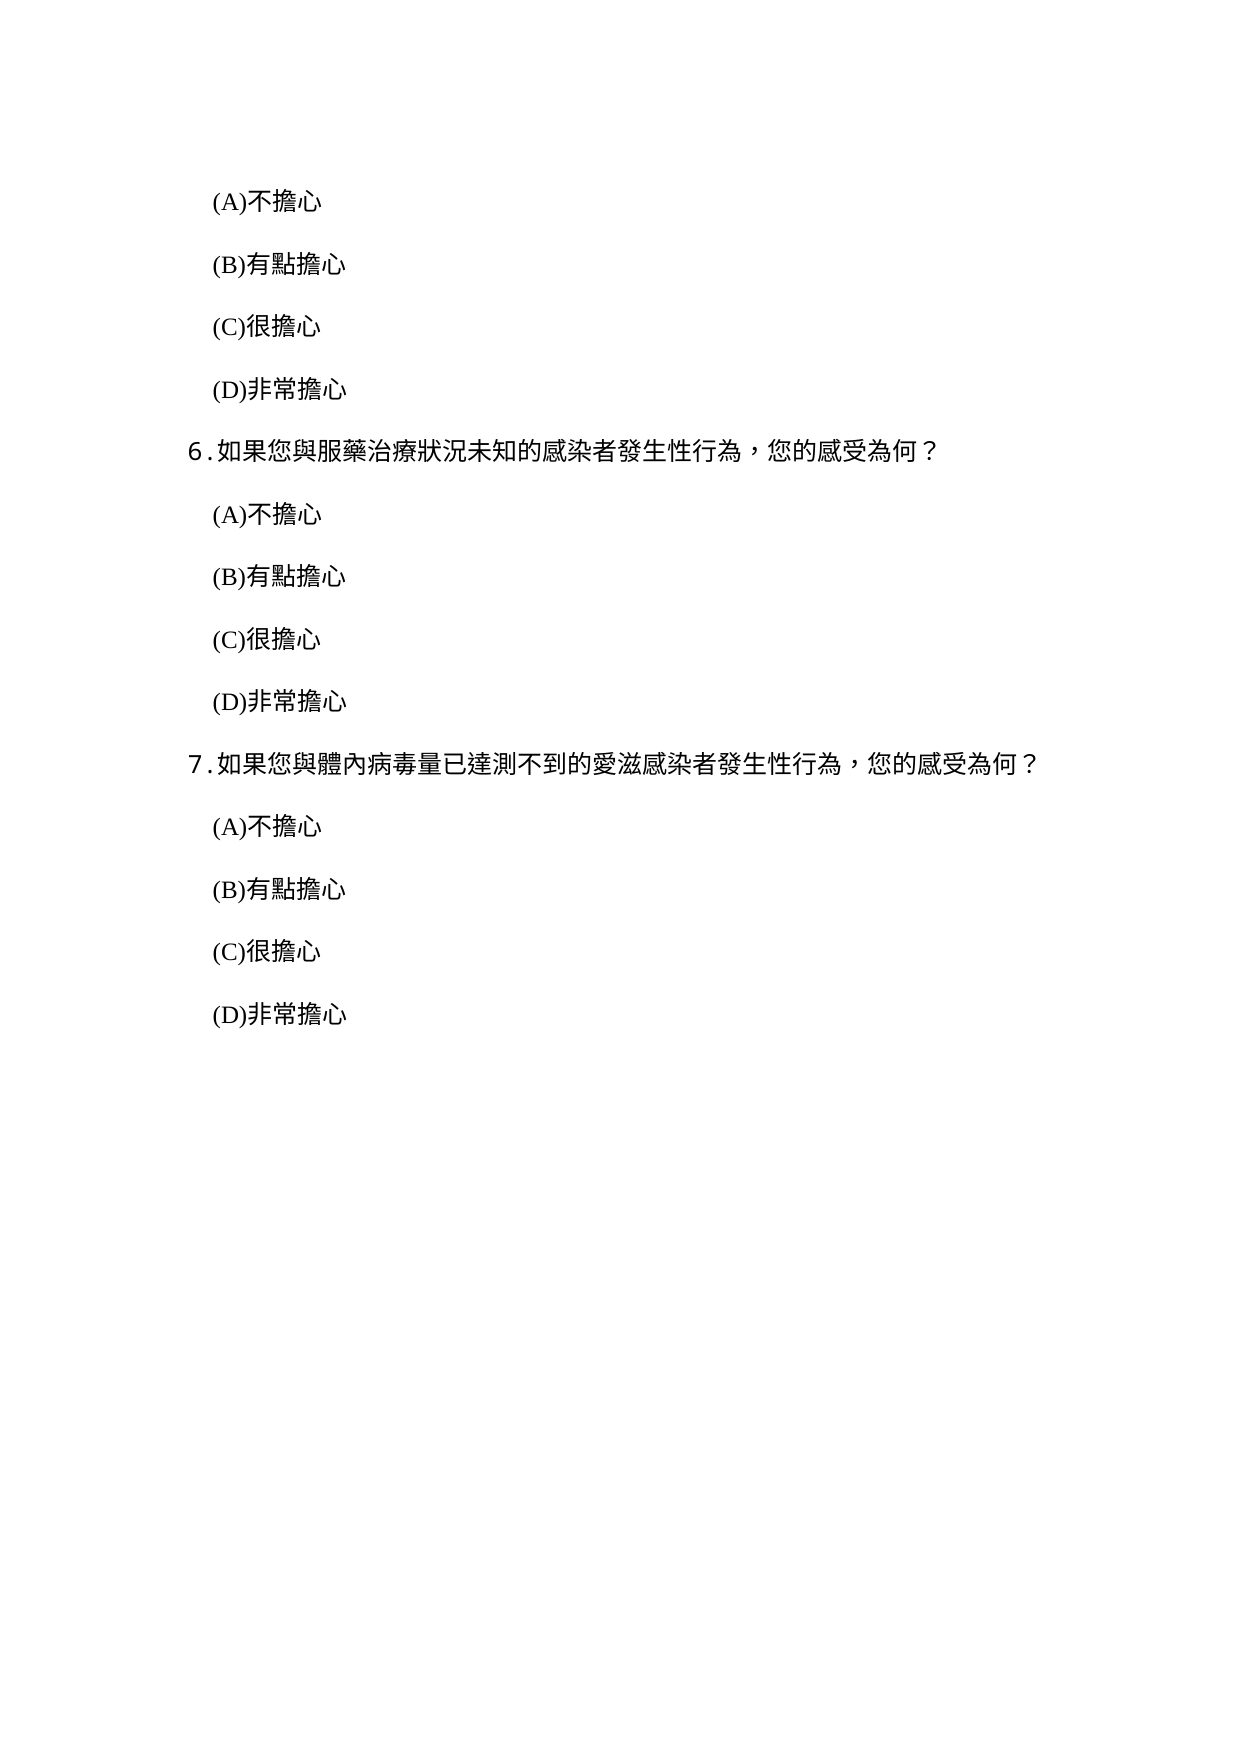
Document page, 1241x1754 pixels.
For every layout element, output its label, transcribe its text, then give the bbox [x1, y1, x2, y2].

text (C)很擔心 [212, 596, 1053, 658]
text (B)有點擔心 [212, 533, 1053, 596]
text (A)不擔心 [212, 471, 1053, 533]
text (D)非常擔心 [212, 658, 1053, 721]
text (B)有點擔心 [212, 221, 1053, 283]
text 7.如果您與體內病毒量已達測不到的愛滋感染者發生性行為，您的感受為何？ [187, 721, 1053, 783]
text 6.如果您與服藥治療狀況未知的感染者發生性行為，您的感受為何？ [187, 408, 1053, 471]
text (A)不擔心 [212, 158, 1053, 221]
text (C)很擔心 [212, 283, 1053, 346]
text (C)很擔心 [212, 908, 1053, 971]
text (D)非常擔心 [212, 971, 1053, 1033]
text (D)非常擔心 [212, 346, 1053, 408]
text (B)有點擔心 [212, 846, 1053, 908]
text (A)不擔心 [212, 783, 1053, 846]
